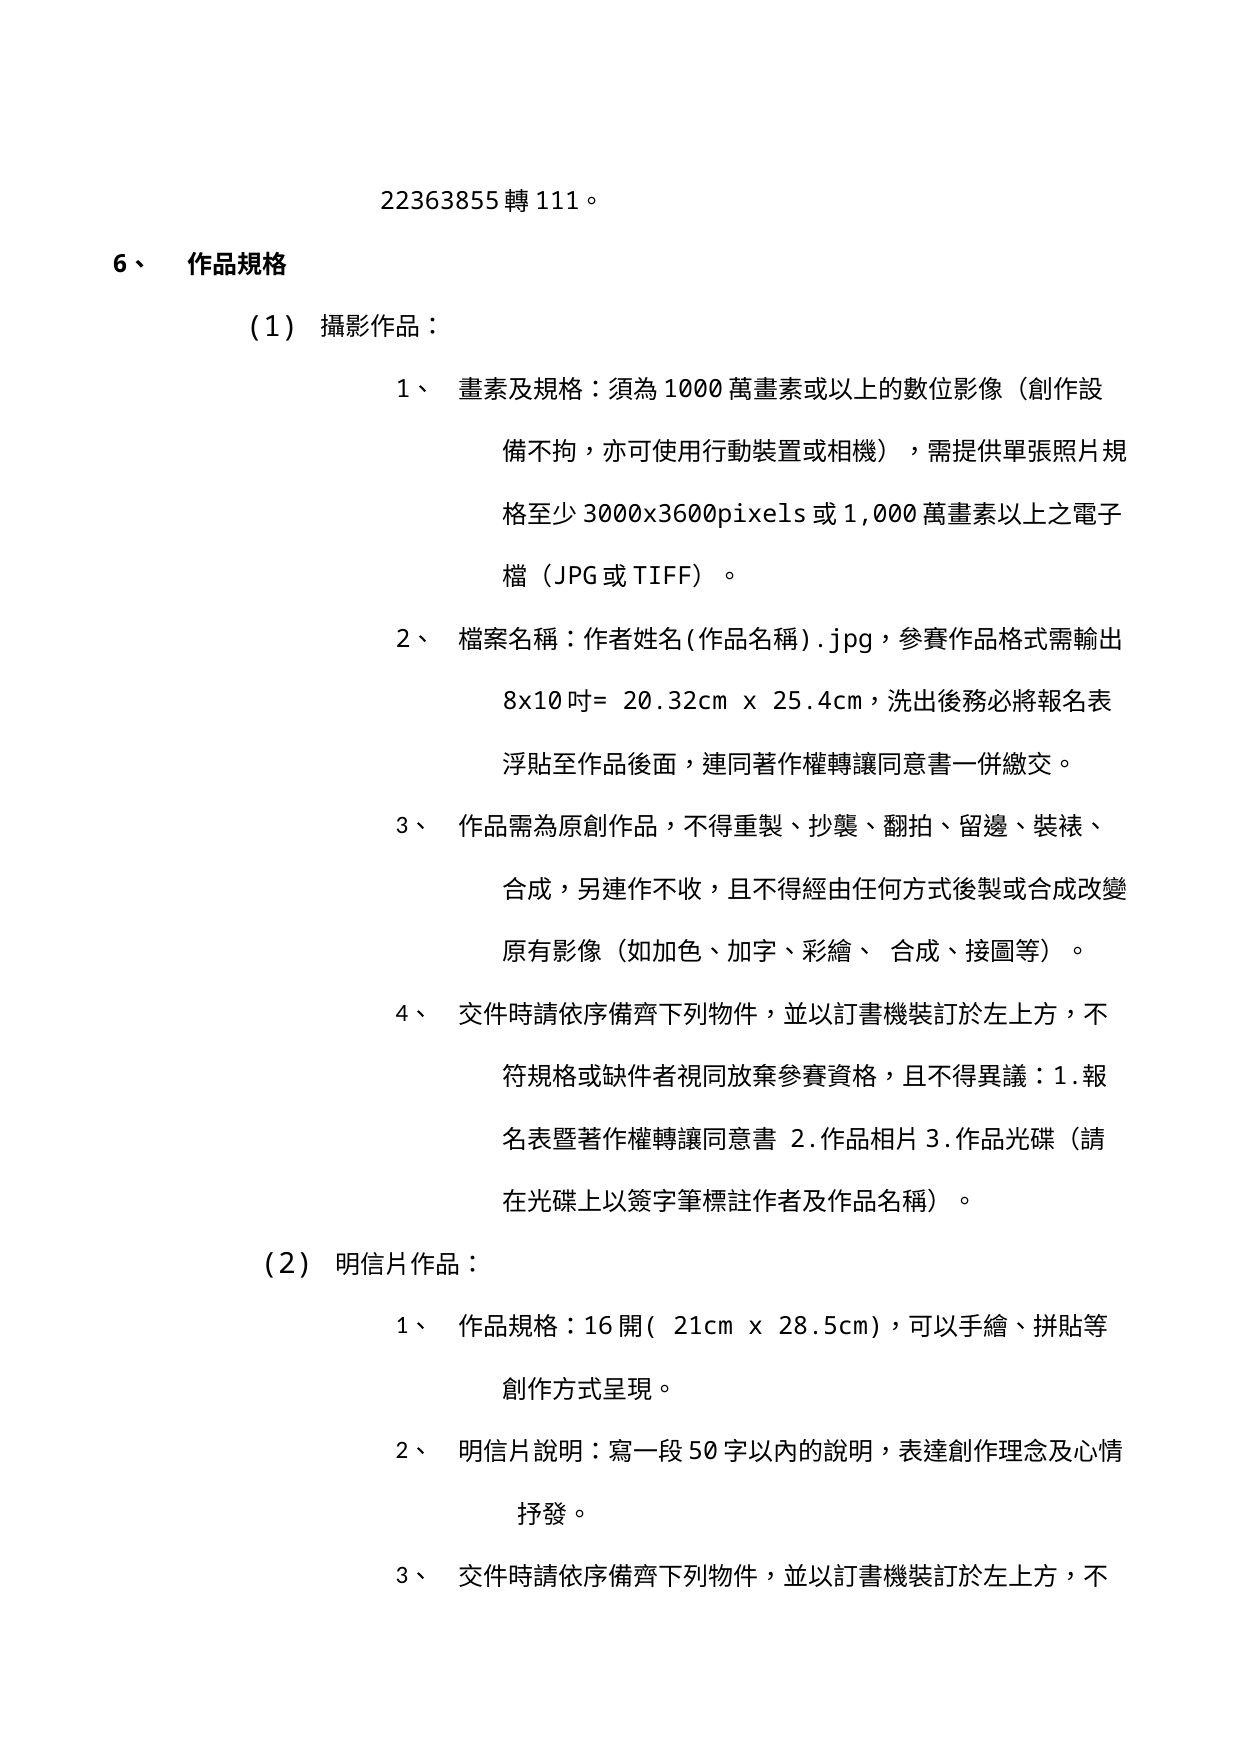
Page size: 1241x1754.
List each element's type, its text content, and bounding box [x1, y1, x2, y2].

list 明信片作品： [260, 1221, 1128, 1283]
list 交件時請依序備齊下列物件，並以訂書機裝訂於左上方，不 [395, 1533, 1128, 1596]
list 22363855轉111。 [246, 158, 1128, 221]
list 作品需為原創作品，不得重製、抄襲、翻拍、留邊、裝裱、合成，另連作不收，且不得經由任何方式後製或合成改變原有影像（如加色、加字、彩繪、 合成、接圖等）。 [395, 783, 1128, 971]
list 攝影作品： [246, 283, 1128, 346]
list 明信片說明：寫一段50字以內的說明，表達創作理念及心情抒發。 [395, 1408, 1128, 1533]
list 作品規格 [112, 221, 1128, 283]
list 檔案名稱：作者姓名(作品名稱).jpg，參賽作品格式需輸出8x10吋= 20.32cm x 25.4cm，洗出後務必將報名表浮貼至作品後面，連同著作權轉讓同意書一併繳交。 [395, 596, 1128, 783]
list 作品規格：16開( 21cm x 28.5cm)，可以手繪、拼貼等創作方式呈現。 [395, 1283, 1128, 1408]
list 畫素及規格：須為1000萬畫素或以上的數位影像（創作設備不拘，亦可使用行動裝置或相機），需提供單張照片規格至少3000x3600pixels或1,000萬畫素以上之電子檔（JPG或TIFF）。 [395, 346, 1128, 596]
list 交件時請依序備齊下列物件，並以訂書機裝訂於左上方，不符規格或缺件者視同放棄參賽資格，且不得異議：1.報名表暨著作權轉讓同意書 2.作品相片3.作品光碟（請在光碟上以簽字筆標註作者及作品名稱）。 [395, 971, 1128, 1221]
